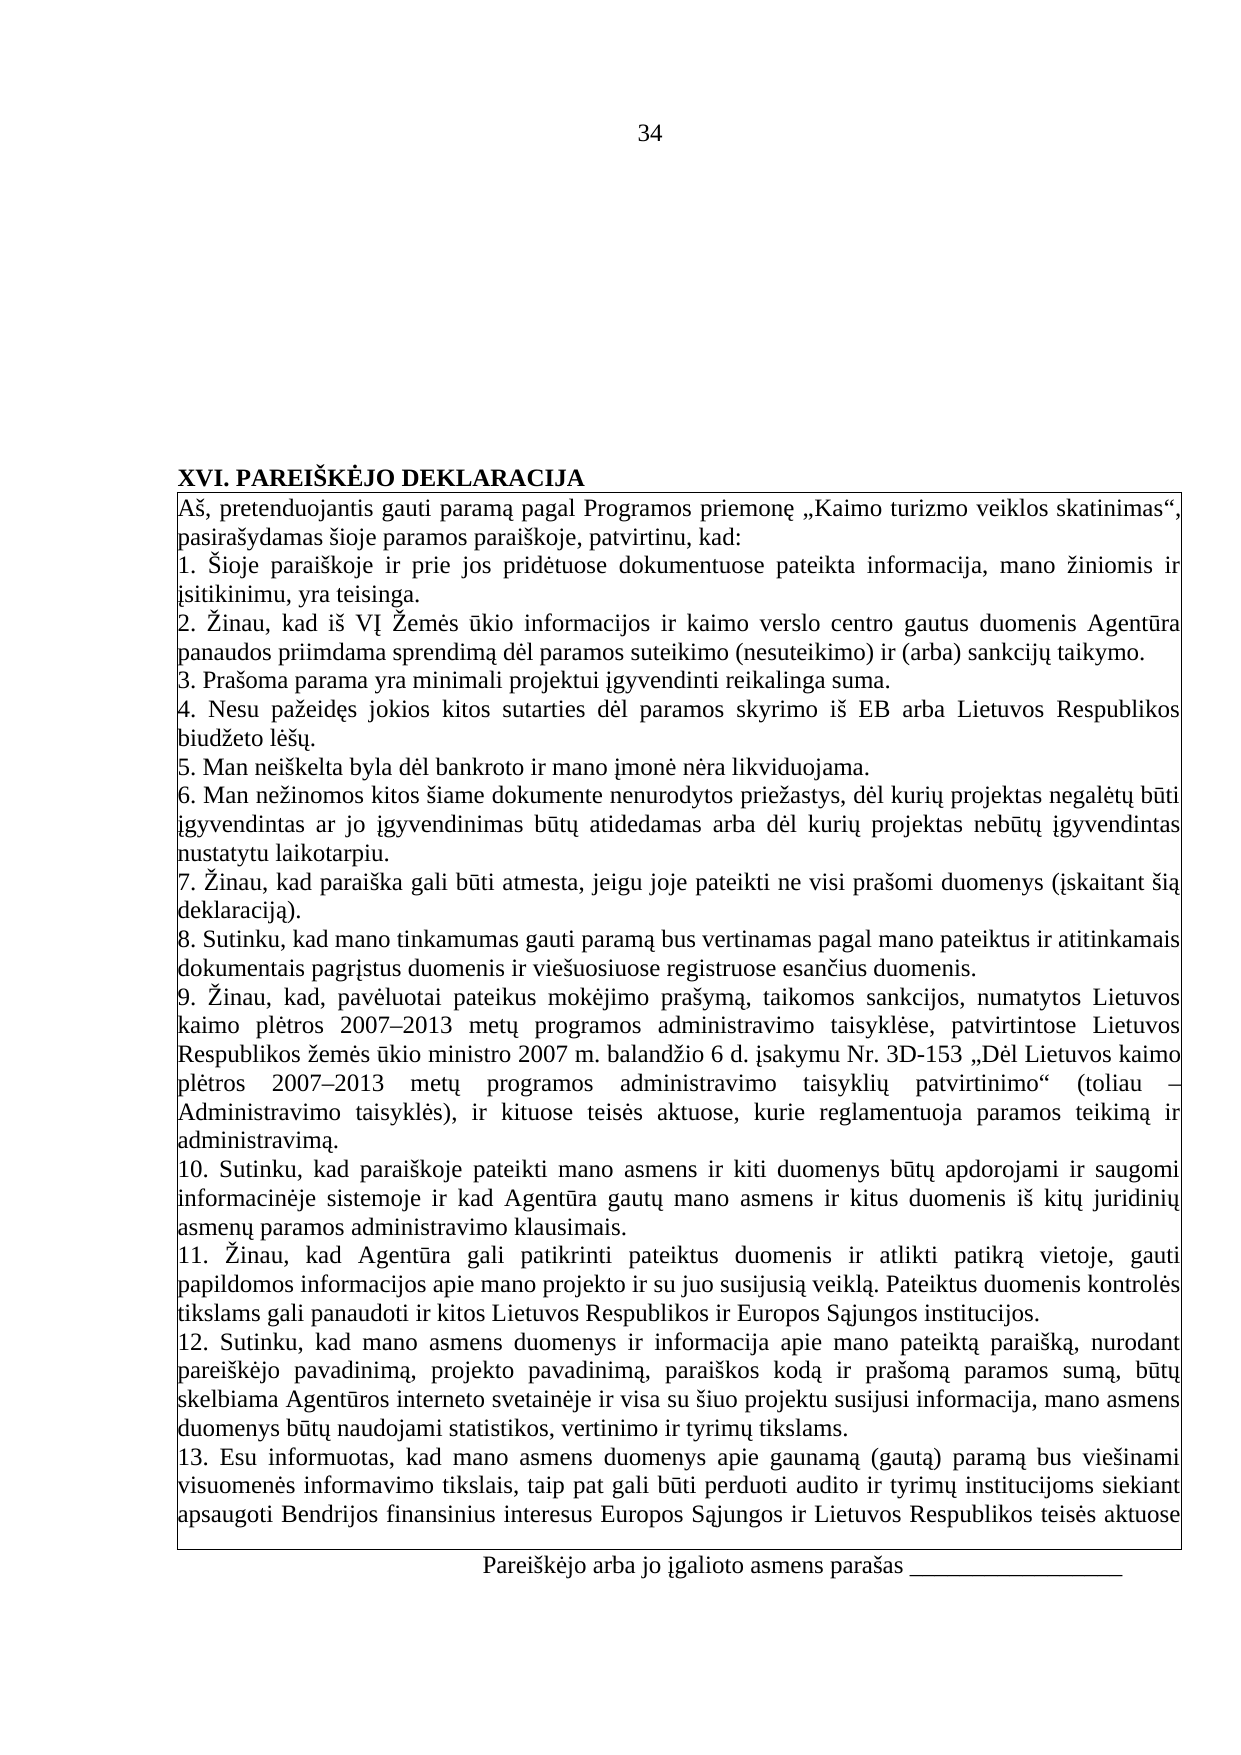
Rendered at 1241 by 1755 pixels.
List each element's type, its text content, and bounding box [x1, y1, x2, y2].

table_header Aš, pretenduojantis gauti paramą pagal Programos priemonę „Kaimo turizmo veiklos skatinimas“, pasirašydamas šioje paramos paraiškoje, patvirtinu, kad: 1. Šioje paraiškoje ir prie jos pridėtuose dokumentuose pateikta informacija, mano žiniomis ir įsitikinimu, yra teisinga. 2. Žinau, kad iš VĮ Žemės ūkio informacijos ir kaimo verslo centro gautus duomenis Agentūra panaudos priimdama sprendimą dėl paramos suteikimo (nesuteikimo) ir (arba) sankcijų taikymo. 3. Prašoma parama yra minimali projektui įgyvendinti reikalinga suma. 4. Nesu pažeidęs jokios kitos sutarties dėl paramos skyrimo iš EB arba Lietuvos Respublikos biudžeto lėšų. 5. Man neiškelta byla dėl bankroto ir mano įmonė nėra likviduojama. 6. Man nežinomos kitos šiame dokumente nenurodytos priežastys, dėl kurių projektas negalėtų būti įgyvendintas ar jo įgyvendinimas būtų atidedamas arba dėl kurių projektas nebūtų įgyvendintas nustatytu laikotarpiu. 7. Žinau, kad paraiška gali būti atmesta, jeigu joje pateikti ne visi prašomi duomenys (įskaitant šią deklaraciją). 8. Sutinku, kad mano tinkamumas gauti paramą bus vertinamas pagal mano pateiktus ir atitinkamais dokumentais pagrįstus duomenis ir viešuosiuose registruose esančius duomenis. 9. Žinau, kad, pavėluotai pateikus mokėjimo prašymą, taikomos sankcijos, numatytos Lietuvos kaimo plėtros 2007–2013 metų programos administravimo taisyklėse, patvirtintose Lietuvos Respublikos žemės ūkio ministro 2007 m. balandžio 6 d. įsakymu Nr. 3D-153 „Dėl Lietuvos kaimo plėtros 2007–2013 metų programos administravimo taisyklių patvirtinimo“ (toliau – Administravimo taisyklės), ir kituose teisės aktuose, kurie reglamentuoja paramos teikimą ir administravimą. 10. Sutinku, kad paraiškoje pateikti mano asmens ir kiti duomenys būtų apdorojami ir saugomi informacinėje sistemoje ir kad Agentūra gautų mano asmens ir kitus duomenis iš kitų juridinių asmenų paramos administravimo klausimais. 11. Žinau, kad Agentūra gali patikrinti pateiktus duomenis ir atlikti patikrą vietoje, gauti papildomos informacijos apie mano projekto ir su juo susijusią veiklą. Pateiktus duomenis kontrolės tikslams gali panaudoti ir kitos Lietuvos Respublikos ir Europos Sąjungos institucijos. 12. Sutinku, kad mano asmens duomenys ir informacija apie mano pateiktą paraišką, nurodant pareiškėjo pavadinimą, projekto pavadinimą, paraiškos kodą ir prašomą paramos sumą, būtų skelbiama Agentūros interneto svetainėje ir visa su šiuo projektu susijusi informacija, mano asmens duomenys būtų naudojami statistikos, vertinimo ir tyrimų tikslams. 13. Esu informuotas, kad mano asmens duomenys apie gaunamą (gautą) paramą bus viešinami visuomenės informavimo tikslais, taip pat gali būti perduoti audito ir tyrimų institucijoms siekiant apsaugoti Bendrijos finansinius interesus Europos Sąjungos ir Lietuvos Respublikos teisės aktuose [178, 493, 1181, 1549]
text XVI. PAREIŠKĖJO DEKLARACIJA [177, 463, 1122, 492]
